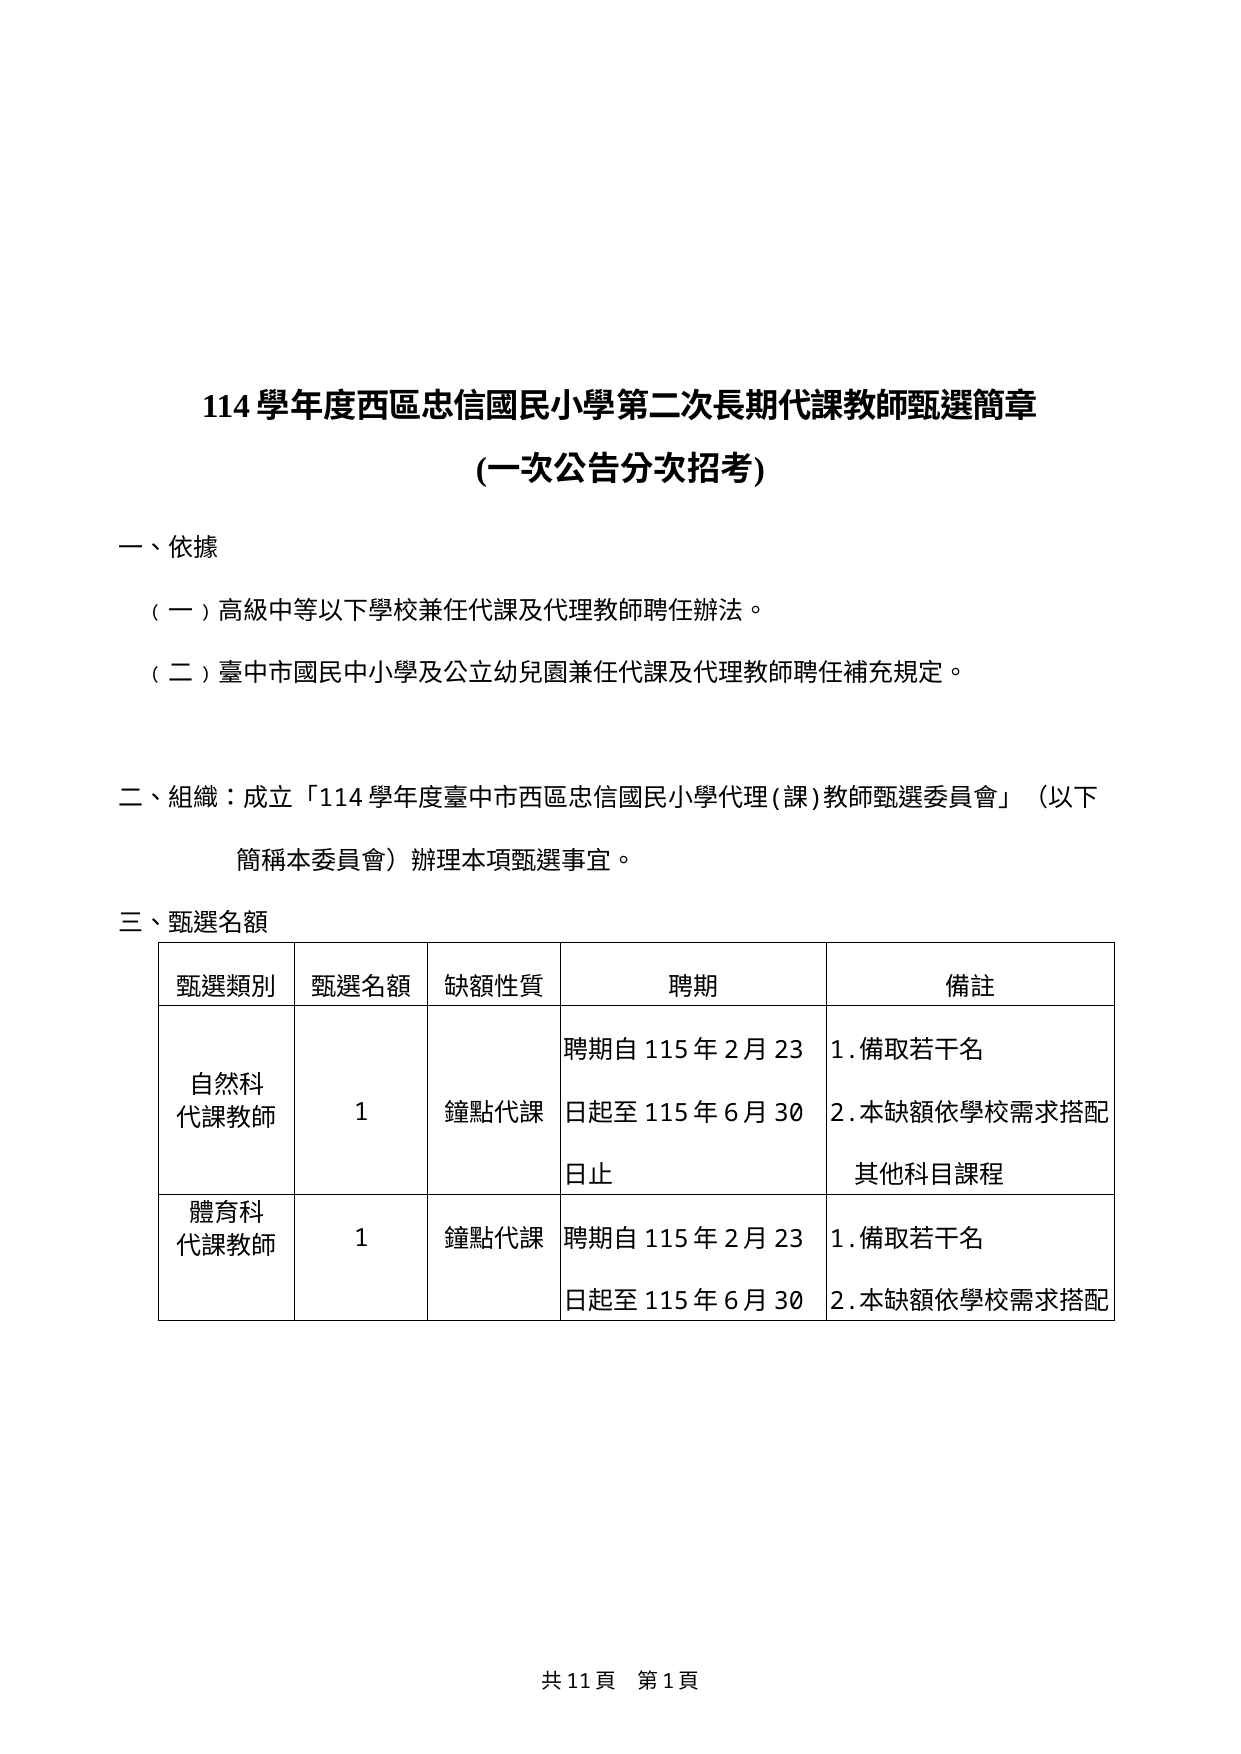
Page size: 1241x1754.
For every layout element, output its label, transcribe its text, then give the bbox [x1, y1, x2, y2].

table_header 缺額性質 [428, 943, 560, 1005]
text 114學年度西區忠信國民小學第二次長期代課教師甄選簡章 [118, 362, 1122, 424]
table_cell 聘期自115年2月23日起至115年6月30 [561, 1195, 826, 1320]
text 三、甄選名額 [118, 879, 1122, 942]
text ﹙一﹚高級中等以下學校兼任代課及代理教師聘任辦法。 [143, 567, 1122, 629]
table_cell 聘期自115年2月23日起至115年6月30日止 [561, 1006, 826, 1194]
text 一、依據 [118, 504, 1122, 567]
table_header 甄選類別 [159, 943, 294, 1005]
table_cell 鐘點代課 [428, 1195, 560, 1320]
text (一次公告分次招考) [118, 424, 1122, 487]
table_cell 1 [295, 1195, 427, 1320]
table_cell 鐘點代課 [428, 1006, 560, 1194]
table_cell 1.備取若干名 2.本缺額依學校需求搭配其他科目課程 [827, 1006, 1114, 1194]
table_cell 1.備取若干名 2.本缺額依學校需求搭配 [827, 1195, 1114, 1320]
table_header 備註 [827, 943, 1114, 1005]
table_cell 自然科 代課教師 [159, 1006, 294, 1194]
text 二、組織：成立「114學年度臺中市西區忠信國民小學代理(課)教師甄選委員會」（以下簡稱本委員會）辦理本項甄選事宜。 [118, 754, 1122, 879]
table_cell 1 [295, 1006, 427, 1194]
table_header 聘期 [561, 943, 826, 1005]
table_cell 體育科 代課教師 [159, 1195, 294, 1320]
text ﹙二﹚臺中市國民中小學及公立幼兒園兼任代課及代理教師聘任補充規定。 [143, 629, 1122, 692]
table_header 甄選名額 [295, 943, 427, 1005]
